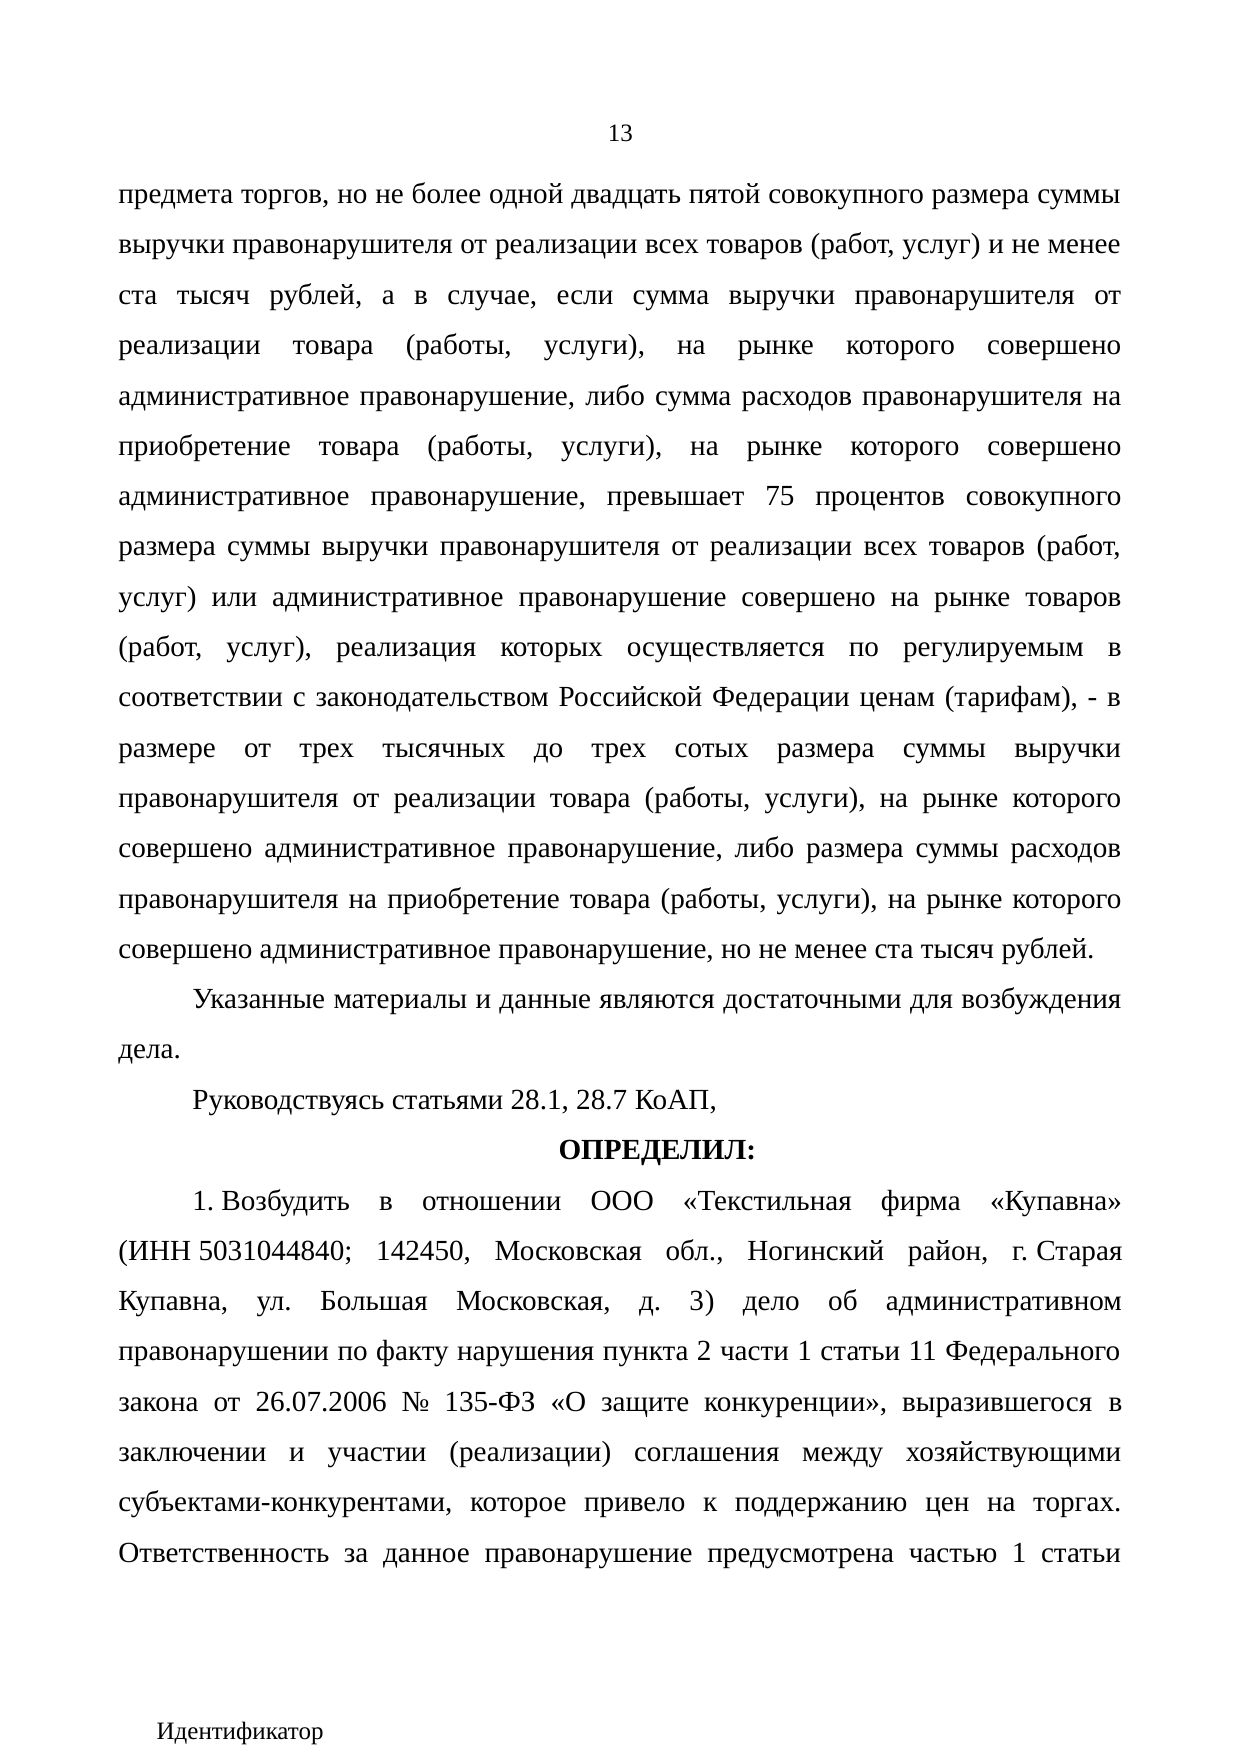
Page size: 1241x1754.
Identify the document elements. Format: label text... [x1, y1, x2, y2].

text ОПРЕДЕЛИЛ: [118, 1132, 1122, 1166]
text Указанные материалы и данные являются достаточными для возбуждения дела. [118, 981, 1122, 1065]
text Руководствуясь статьями 28.1, 28.7 КоАП, [118, 1082, 1122, 1116]
text предмета торгов, но не более одной двадцать пятой совокупного размера суммы выручки правонарушителя от реализации всех товаров (работ, услуг) и не менее ста тысяч рублей, а в случае, если сумма выручки правонарушителя от реализации товара (работы, услуги), на рынке которого совершено административное правонарушение, либо сумма расходов правонарушителя на приобретение товара (работы, услуги), на рынке которого совершено административное правонарушение, превышает 75 процентов совокупного размера суммы выручки правонарушителя от реализации всех товаров (работ, услуг) или административное правонарушение совершено на рынке товаров (работ, услуг), реализация которых осуществляется по регулируемым в соответствии с законодательством Российской Федерации ценам (тарифам), - в размере от трех тысячных до трех сотых размера суммы выручки правонарушителя от реализации товара (работы, услуги), на рынке которого совершено административное правонарушение, либо размера суммы расходов правонарушителя на приобретение товара (работы, услуги), на рынке которого совершено административное правонарушение, но не менее ста тысяч рублей. [118, 176, 1122, 964]
text 1. Возбудить в отношении ООО «Текстильная фирма «Купавна» (ИНН 5031044840; 142450, Московская обл., Ногинский район, г. Старая Купавна, ул. Большая Московская, д. 3) дело об административном правонарушении по факту нарушения пункта 2 части 1 статьи 11 Федерального закона от 26.07.2006 № 135-ФЗ «О защите конкуренции», выразившегося в заключении и участии (реализации) соглашения между хозяйствующими субъектами-конкурентами, которое привело к поддержанию цен на торгах. Ответственность за данное правонарушение предусмотрена частью 1 статьи [118, 1183, 1122, 1568]
